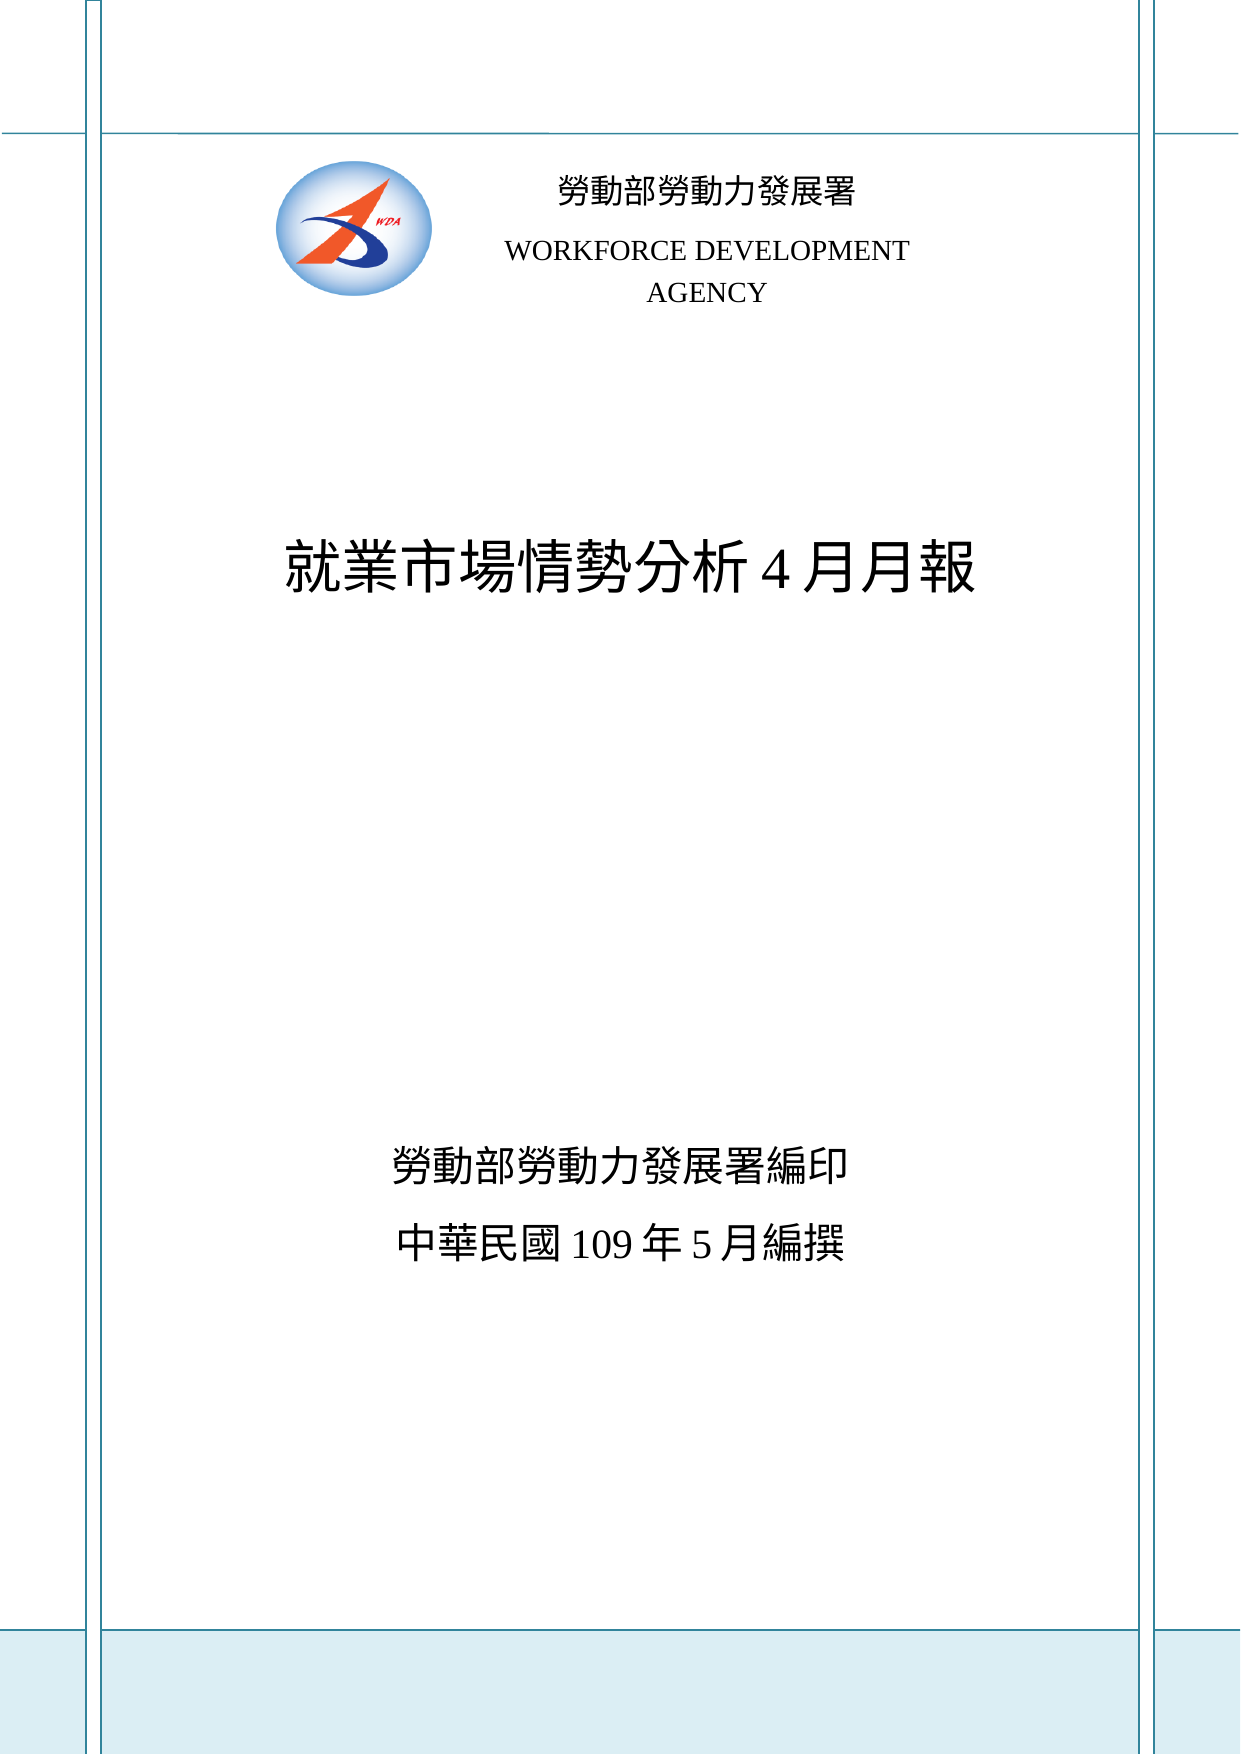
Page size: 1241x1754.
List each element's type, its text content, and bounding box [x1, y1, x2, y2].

table_cell WORKFORCE DEVELOPMENT AGENCY [441, 228, 973, 311]
table_header 勞動部勞動力發展署 [441, 150, 973, 227]
text 就業市場情勢分析4月月報 [186, 504, 1073, 621]
picture [272, 157, 433, 298]
text 勞動部勞動力發展署編印 [187, 1124, 1053, 1202]
text 中華民國109年5月編撰 [187, 1202, 1053, 1279]
table_header [264, 150, 441, 311]
